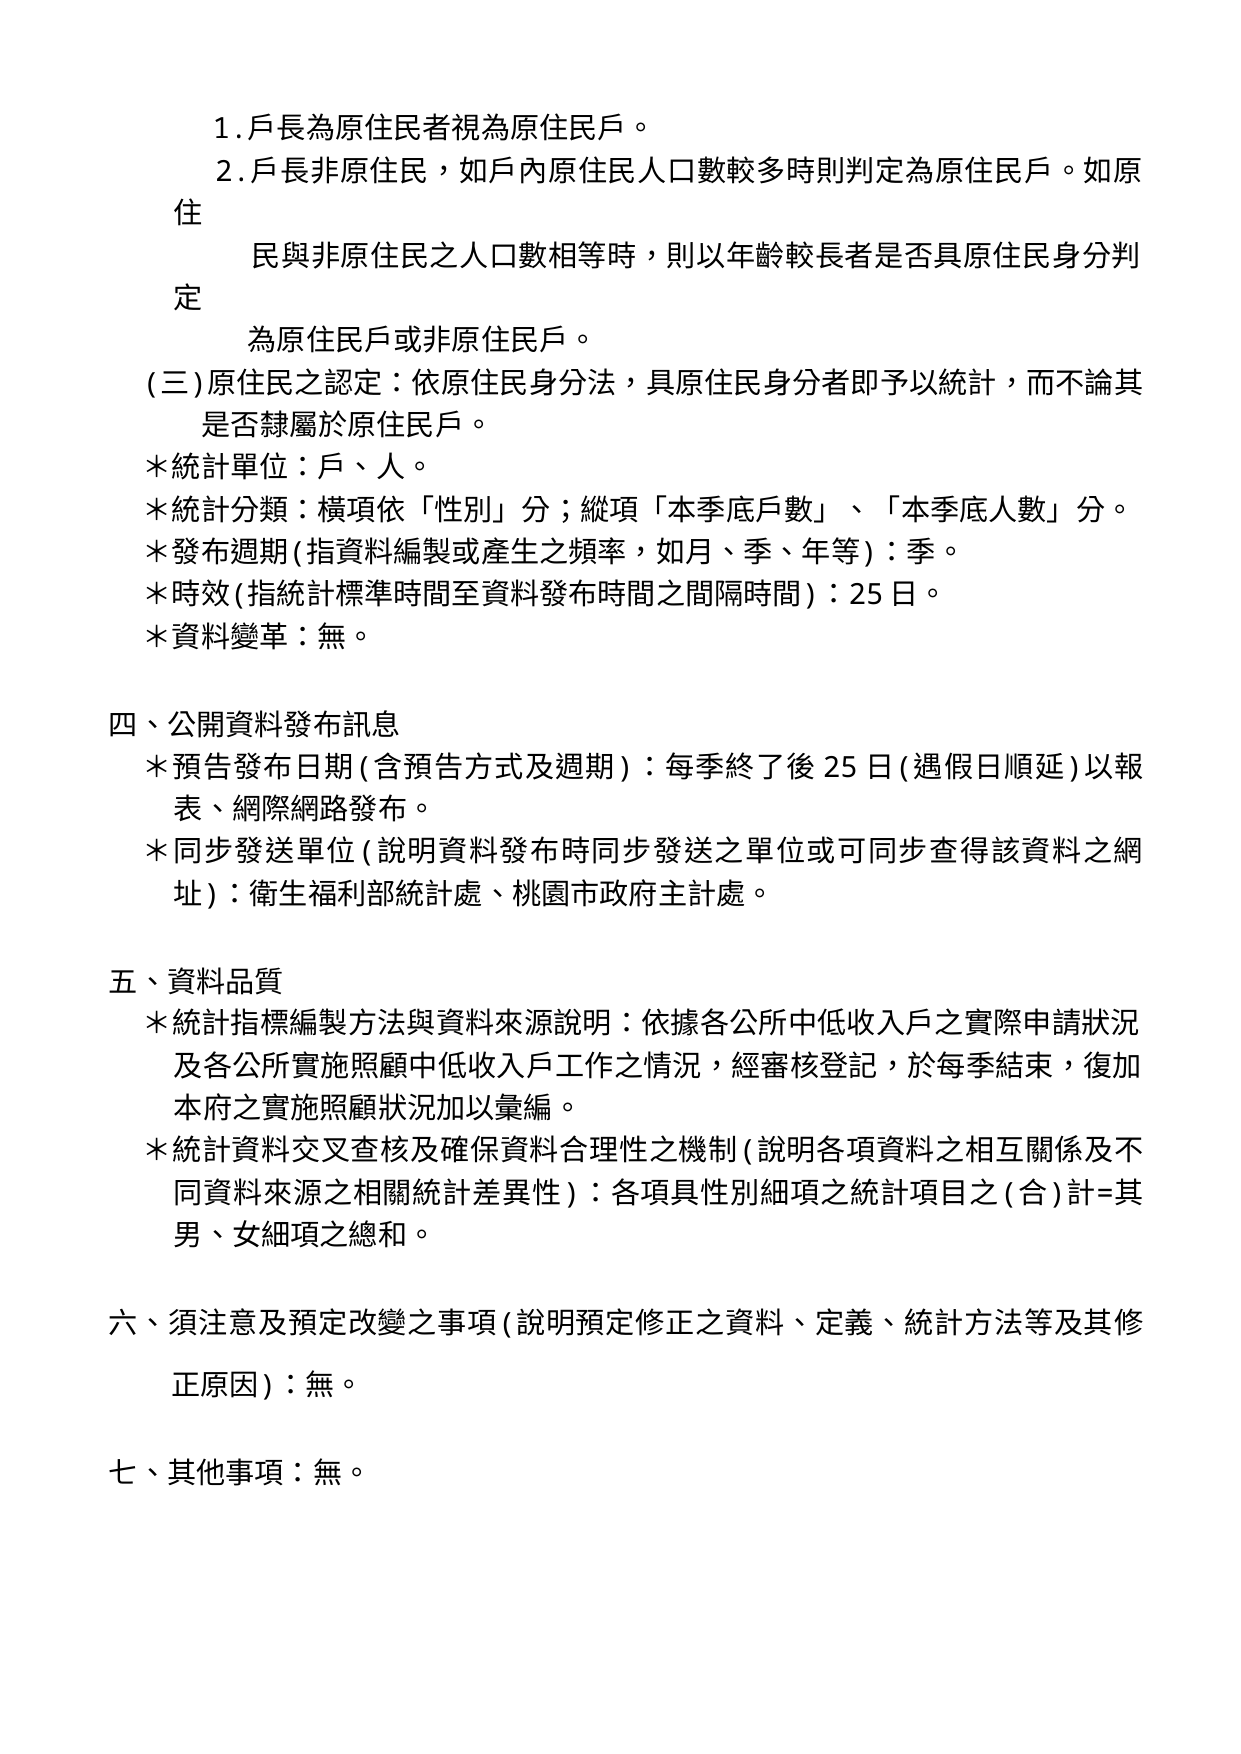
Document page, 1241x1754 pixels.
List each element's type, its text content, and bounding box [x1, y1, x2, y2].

table_header 統計資料背景說明 資料種類：社會救助統計 資料項目：桃園市原住民中低收入戶戶數及人數 一、發布及編製機關單位 ＊發布機關、單位：桃園市政府社會局會計室 ＊編製單位：桃園市政府社會局社會救助科 ＊聯絡電話：(03)3322101#6444 ＊傳真：(03)3348721 ＊電子信箱：10025558@mail.tycg.gov.tw 二、發布形式 ＊口頭： ( )記者會或說明會 ＊書面： ( )新聞稿 ( )報表 ( )書刊，刊名： ＊電子媒體： ( )線上書刊及資料庫， 網址： ( )磁片 ( )光碟片 (√)其他 Open Document File (odf)、Portable Document Format (pdf) 或Excel檔案。 三、資料範圍、週期及時效 ＊統計地區範圍及對象：凡經本府核定有案之原住民中低收入戶，均為統計對象。 ＊統計標準時間：靜態資料以3月底、6月底、9月底、12月底之事實為準。 ＊統計項目定義： (一)中低收入戶：係指經申請戶籍所在地本市主管機關審核認定，符合家庭總 收入，平均分配全家人口，每人每月不超過最低生活費1.5倍，且家庭財 產未超過本局公告之當年度一定金額者。 (二)原住民戶之認定如下： 1.戶長為原住民者視為原住民戶。 2.戶長非原住民，如戶內原住民人口數較多時則判定為原住民戶。如原住 民與非原住民之人口數相等時，則以年齡較長者是否具原住民身分判定 為原住民戶或非原住民戶。 (三)原住民之認定：依原住民身分法，具原住民身分者即予以統計，而不論其是否隸屬於原住民戶。 ＊統計單位：戶、人。 ＊統計分類：橫項依「性別」分；縱項「本季底戶數」、「本季底人數」分。 ＊發布週期(指資料編製或產生之頻率，如月、季、年等)：季。 ＊時效(指統計標準時間至資料發布時間之間隔時間)：25日。 ＊資料變革：無。 四、公開資料發布訊息 ＊預告發布日期(含預告方式及週期)：每季終了後25日(遇假日順延)以報表、網際網路發布。 ＊同步發送單位(說明資料發布時同步發送之單位或可同步查得該資料之網址)：衛生福利部統計處、桃園市政府主計處。 五、資料品質 ＊統計指標編製方法與資料來源說明：依據各公所中低收入戶之實際申請狀況及各公所實施照顧中低收入戶工作之情況，經審核登記，於每季結束，復加本府之實施照顧狀況加以彙編。 ＊統計資料交叉查核及確保資料合理性之機制(說明各項資料之相互關係及不同資料來源之相關統計差異性)：各項具性別細項之統計項目之(合)計=其男、女細項之總和。 六、須注意及預定改變之事項(說明預定修正之資料、定義、統計方法等及其修正原因)：無。 七、其他事項：無。 [98, 105, 1155, 1492]
